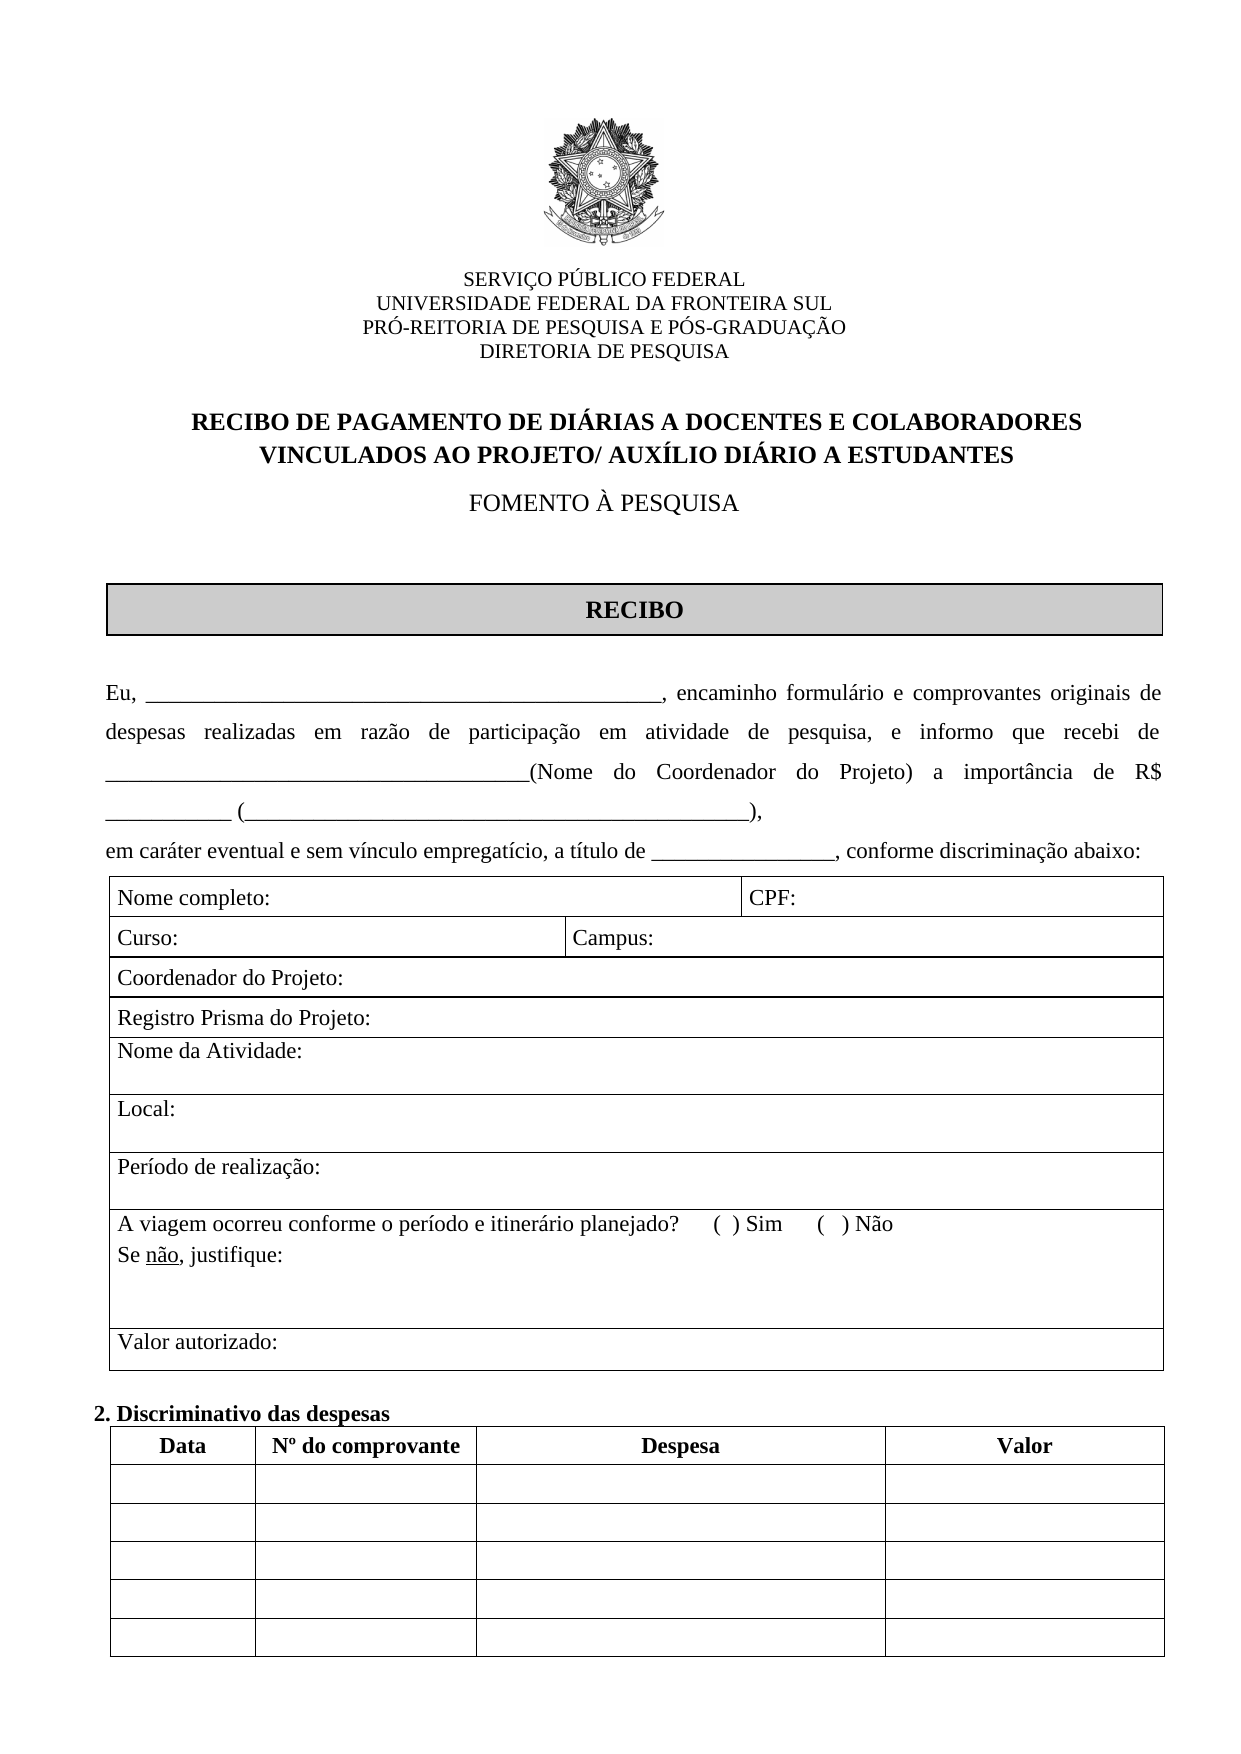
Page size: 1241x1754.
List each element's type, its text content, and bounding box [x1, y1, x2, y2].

table_cell [256, 1619, 476, 1656]
table_header Despesa [477, 1427, 885, 1464]
table_cell [111, 1465, 255, 1503]
text Eu, _____________________________________________, encaminho formulário e comprovantes originais de despesas realizadas em razão de participação em atividade de pesquisa, e informo que recebi de _____________________________________(Nome do Coordenador do Projeto) a importância de R$ ___________ (____________________________________________), [105, 679, 1162, 823]
table_cell [477, 1465, 885, 1503]
text em caráter eventual e sem vínculo empregatício, a título de ________________, conforme discriminação abaixo: [105, 837, 1162, 863]
table_cell [111, 1542, 255, 1579]
table_header RECIBO [108, 585, 1162, 634]
table_cell Registro Prisma do Projeto: [110, 998, 1163, 1037]
table_cell Período de realização: [110, 1153, 1163, 1209]
table_cell [886, 1619, 1164, 1656]
table_cell Coordenador do Projeto: [110, 958, 1163, 996]
picture [543, 118, 665, 247]
table_cell [477, 1619, 885, 1656]
table_cell [886, 1465, 1164, 1503]
table_header Data [111, 1427, 255, 1464]
table_cell [256, 1580, 476, 1618]
table_cell [886, 1542, 1164, 1579]
table_cell [111, 1580, 255, 1618]
table_cell [111, 1619, 255, 1656]
table_cell [477, 1542, 885, 1579]
table_cell A viagem ocorreu conforme o período e itinerário planejado? ( ) Sim ( ) Não Se não, justifique: [110, 1210, 1163, 1327]
table_cell Campus: [566, 917, 1163, 956]
table_cell [256, 1542, 476, 1579]
table_cell Curso: [110, 917, 565, 956]
text FOMENTO À PESQUISA [40, 488, 1168, 516]
text 2. Discriminativo das despesas [93, 1399, 1168, 1426]
table_header Valor [886, 1427, 1164, 1464]
table_header Nome completo: [110, 877, 741, 916]
table_header CPF: [742, 877, 1163, 916]
table_cell [886, 1580, 1164, 1618]
text RECIBO DE PAGAMENTO DE DIÁRIAS A DOCENTES E COLABORADORES VINCULADOS AO PROJETO/ AUXÍLIO DIÁRIO A ESTUDANTES [105, 407, 1168, 469]
table_cell Valor autorizado: [110, 1329, 1163, 1370]
table_cell [886, 1504, 1164, 1541]
table_header Nº do comprovante [256, 1427, 476, 1464]
table_cell Local: [110, 1095, 1163, 1152]
table_cell Nome da Atividade: [110, 1038, 1163, 1094]
table_cell [477, 1504, 885, 1541]
table_cell [256, 1504, 476, 1541]
table_cell [111, 1504, 255, 1541]
table_cell [256, 1465, 476, 1503]
table_cell [477, 1580, 885, 1618]
